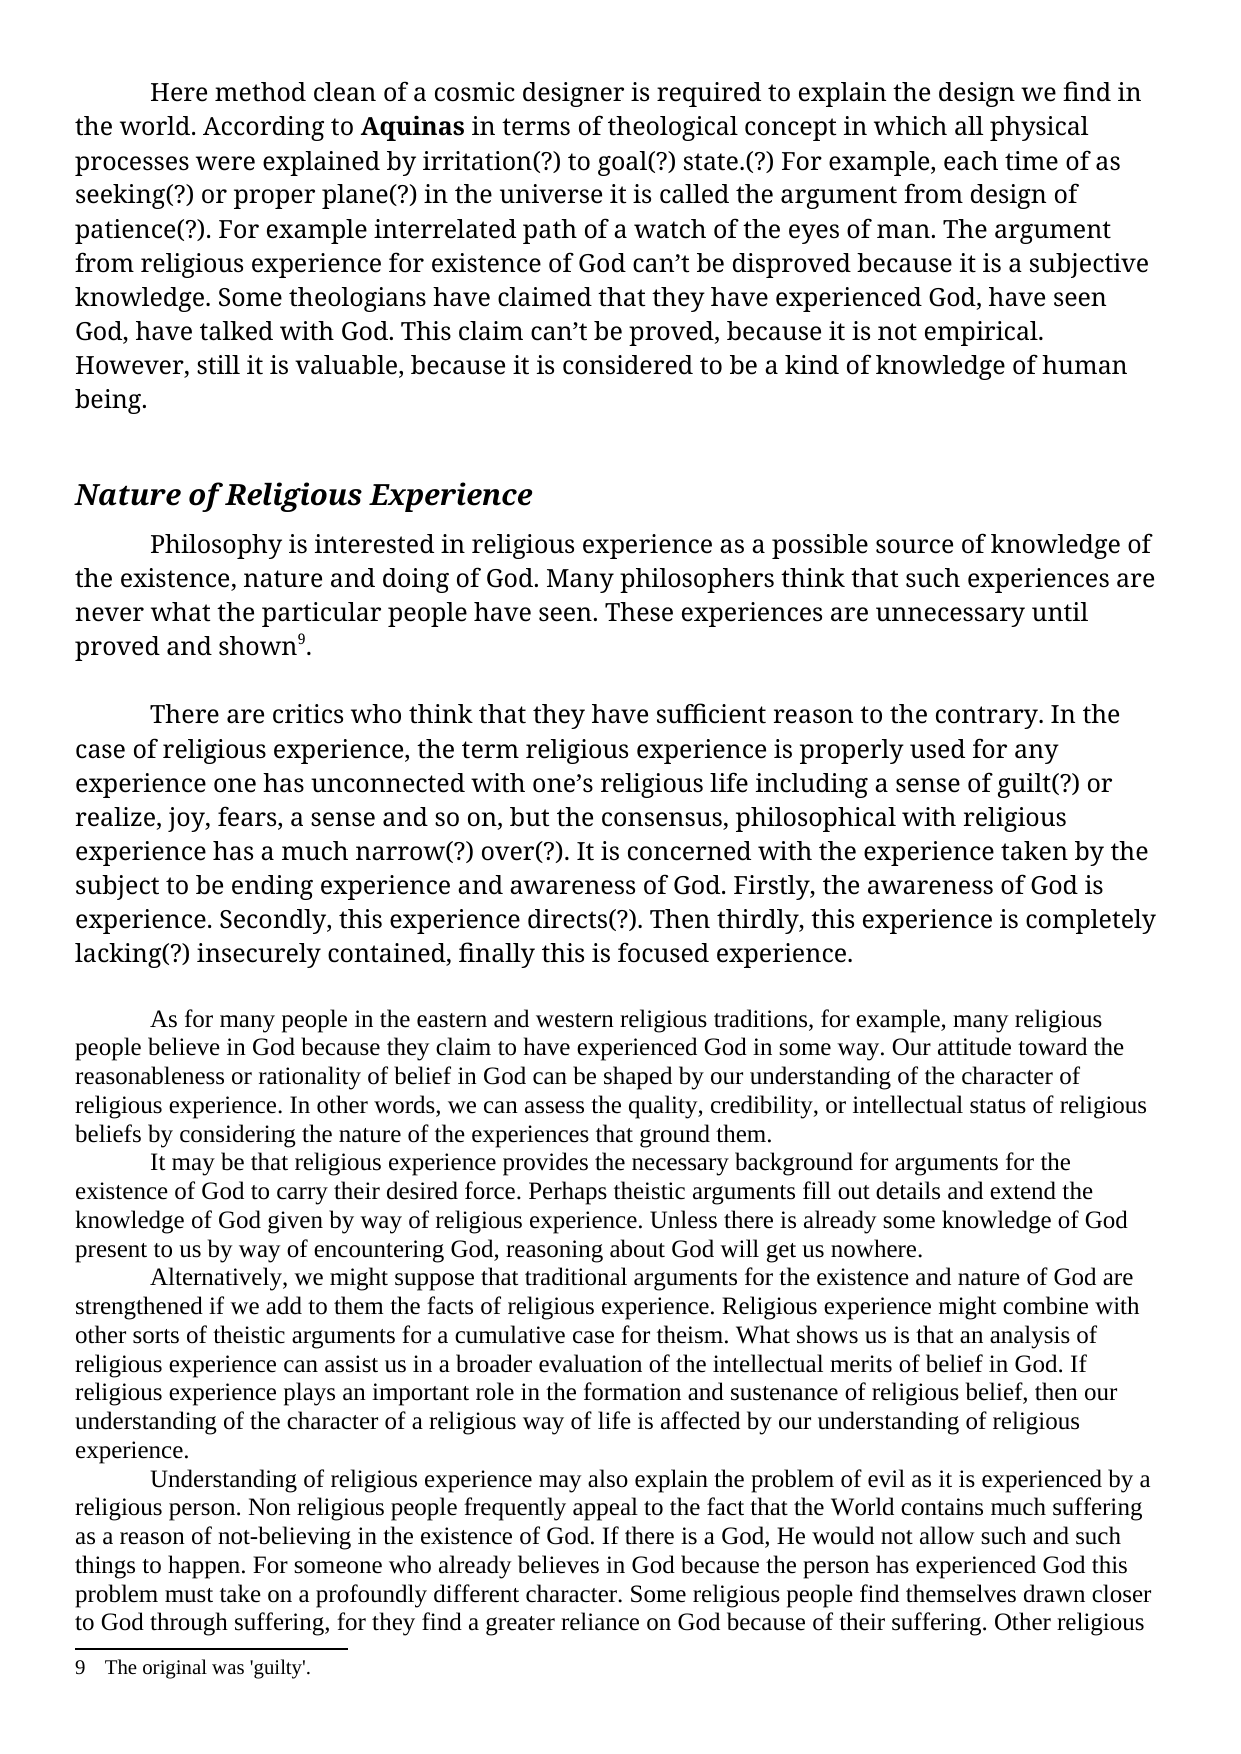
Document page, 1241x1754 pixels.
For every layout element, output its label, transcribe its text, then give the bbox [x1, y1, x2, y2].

text It may be that religious experience provides the necessary background for arguments for the existence of God to carry their desired force. Perhaps theistic arguments fill out details and extend the knowledge of God given by way of religious experience. Unless there is already some knowledge of God present to us by way of encountering God, reasoning about God will get us nowhere. [75, 1147, 1165, 1262]
subtitle Nature of Religious Experience [75, 475, 1165, 514]
text Philosophy is interested in religious experience as a possible source of knowledge of the existence, nature and doing of God. Many philosophers think that such experiences are never what the particular people have seen. These experiences are unnecessary until proved and shown. [75, 527, 1165, 663]
text Here method clean of a cosmic designer is required to explain the design we find in the world. According to Aquinas in terms of theological concept in which all physical processes were explained by irritation(?) to goal(?) state.(?) For example, each time of as seeking(?) or proper plane(?) in the universe it is called the argument from design of patience(?). For example interrelated path of a watch of the eyes of man. The argument from religious experience for existence of God can’t be disproved because it is a subjective knowledge. Some theologians have claimed that they have experienced God, have seen God, have talked with God. This claim can’t be proved, because it is not empirical. However, still it is valuable, because it is considered to be a kind of knowledge of human being. [75, 75, 1165, 416]
text There are critics who think that they have sufficient reason to the contrary. In the case of religious experience, the term religious experience is properly used for any experience one has unconnected with one’s religious life including a sense of guilt(?) or realize, joy, fears, a sense and so on, but the consensus, philosophical with religious experience has a much narrow(?) over(?). It is concerned with the experience taken by the subject to be ending experience and awareness of God. Firstly, the awareness of God is experience. Secondly, this experience directs(?). Then thirdly, this experience is completely lacking(?) insecurely contained, finally this is focused experience. [75, 697, 1165, 970]
text Understanding of religious experience may also explain the problem of evil as it is experienced by a religious person. Non religious people frequently appeal to the fact that the World contains much suffering as a reason of not-believing in the existence of God. If there is a God, He would not allow such and such things to happen. For someone who already believes in God because the person has experienced God this problem must take on a profoundly different character. Some religious people find themselves drawn closer to God through suffering, for they find a greater reliance on God because of their suffering. Other religious [75, 1464, 1165, 1636]
text As for many people in the eastern and western religious traditions, for example, many religious people believe in God because they claim to have experienced God in some way. Our attitude toward the reasonableness or rationality of belief in God can be shaped by our understanding of the character of religious experience. In other words, we can assess the quality, credibility, or intellectual status of religious beliefs by considering the nature of the experiences that ground them. [75, 1004, 1165, 1147]
text The original was 'guilty'. [75, 1655, 1165, 1679]
text Alternatively, we might suppose that traditional arguments for the existence and nature of God are strengthened if we add to them the facts of religious experience. Religious experience might combine with other sorts of theistic arguments for a cumulative case for theism. What shows us is that an analysis of religious experience can assist us in a broader evaluation of the intellectual merits of belief in God. If religious experience plays an important role in the formation and sustenance of religious belief, then our understanding of the character of a religious way of life is affected by our understanding of religious experience. [75, 1262, 1165, 1464]
